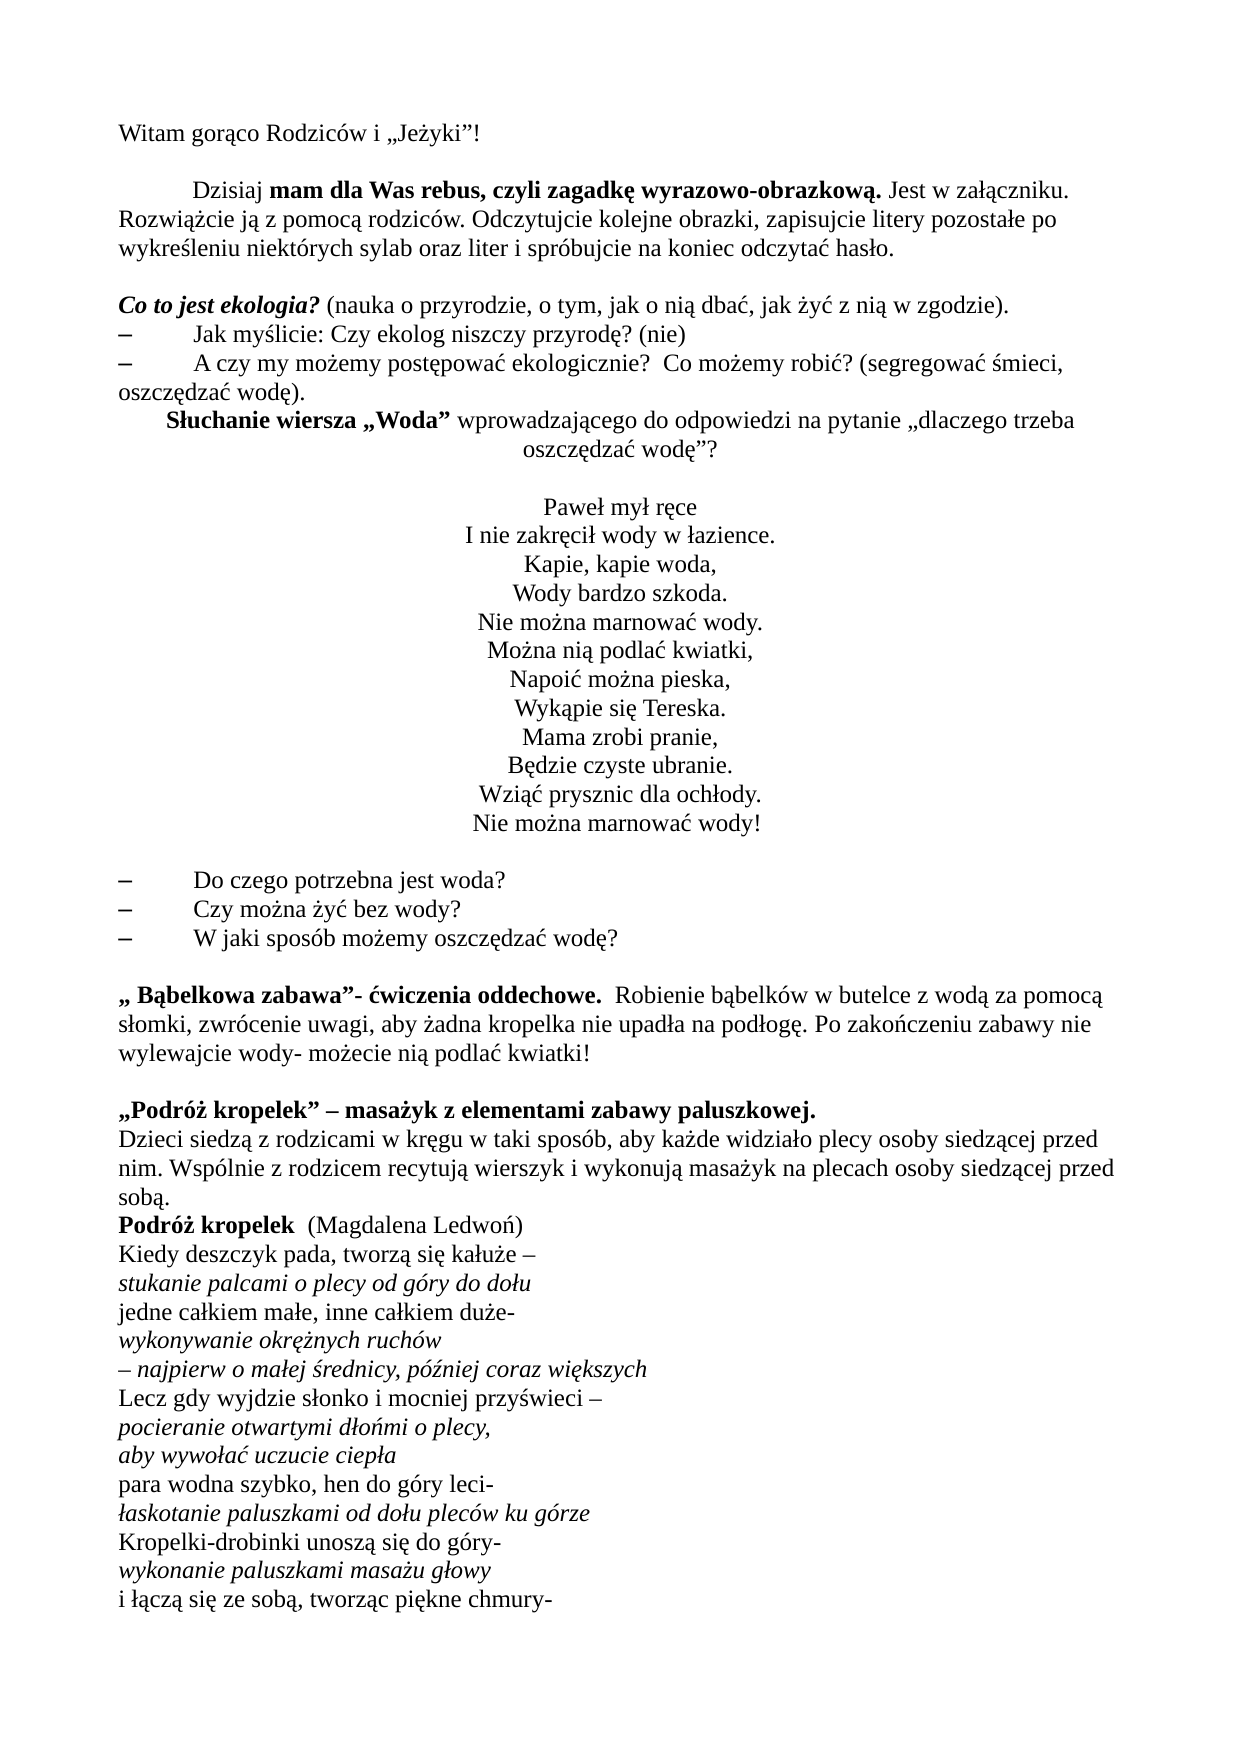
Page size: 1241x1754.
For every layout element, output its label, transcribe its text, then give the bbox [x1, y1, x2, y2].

text Co to jest ekologia? (nauka o przyrodzie, o tym, jak o nią dbać, jak żyć z nią w zgodzie). [118, 291, 1122, 319]
list Czy można żyć bez wody? [118, 894, 1122, 923]
text Witam gorąco Rodziców i „Jeżyki”! [118, 118, 1122, 147]
list A czy my możemy postępować ekologicznie? Co możemy robić? (segregować śmieci, oszczędzać wodę). [118, 348, 1122, 406]
text łaskotanie paluszkami od dołu pleców ku górze [118, 1498, 1122, 1527]
text Kropelki-drobinki unoszą się do góry- [118, 1527, 1122, 1556]
text – najpierw o małej średnicy, później coraz większych [118, 1354, 1122, 1383]
text stukanie palcami o plecy od góry do dołu [118, 1268, 1122, 1297]
list W jaki sposób możemy oszczędzać wodę? [118, 923, 1122, 952]
text pocieranie otwartymi dłońmi o plecy, [118, 1412, 1122, 1441]
text wykonywanie okrężnych ruchów [118, 1326, 1122, 1354]
text para wodna szybko, hen do góry leci- [118, 1469, 1122, 1498]
text „ Bąbelkowa zabawa”- ćwiczenia oddechowe. Robienie bąbelków w butelce z wodą za pomocą słomki, zwrócenie uwagi, aby żadna kropelka nie upadła na podłogę. Po zakończeniu zabawy nie wylewajcie wody- możecie nią podlać kwiatki! [118, 981, 1122, 1067]
text wykonanie paluszkami masażu głowy [118, 1556, 1122, 1584]
text i łączą się ze sobą, tworząc piękne chmury- [118, 1584, 1122, 1613]
list Jak myślicie: Czy ekolog niszczy przyrodę? (nie) [118, 319, 1122, 348]
text Paweł mył ręce I nie zakręcił wody w łazience. Kapie, kapie woda, Wody bardzo szkoda. Nie można marnować wody. Można nią podlać kwiatki, Napoić można pieska, Wykąpie się Tereska. Mama zrobi pranie, Będzie czyste ubranie. Wziąć prysznic dla ochłody. Nie można marnować wody! [118, 463, 1122, 837]
text Słuchanie wiersza „Woda” wprowadzającego do odpowiedzi na pytanie „dlaczego trzeba oszczędzać wodę”? [118, 406, 1122, 463]
text Kiedy deszczyk pada, tworzą się kałuże – [118, 1239, 1122, 1268]
text aby wywołać uczucie ciepła [118, 1441, 1122, 1469]
list Do czego potrzebna jest woda? [118, 866, 1122, 894]
text Dzieci siedzą z rodzicami w kręgu w taki sposób, aby każde widziało plecy osoby siedzącej przed nim. Wspólnie z rodzicem recytują wierszyk i wykonują masażyk na plecach osoby siedzącej przed sobą. [118, 1124, 1122, 1211]
text jedne całkiem małe, inne całkiem duże- [118, 1297, 1122, 1326]
text Dzisiaj mam dla Was rebus, czyli zagadkę wyrazowo-obrazkową. Jest w załączniku. Rozwiążcie ją z pomocą rodziców. Odczytujcie kolejne obrazki, zapisujcie litery pozostałe po wykreśleniu niektórych sylab oraz liter i spróbujcie na koniec odczytać hasło. [118, 176, 1122, 262]
text „Podróż kropelek” – masażyk z elementami zabawy paluszkowej. [118, 1096, 1122, 1124]
text Lecz gdy wyjdzie słonko i mocniej przyświeci – [118, 1383, 1122, 1412]
text Podróż kropelek (Magdalena Ledwoń) [118, 1211, 1122, 1239]
